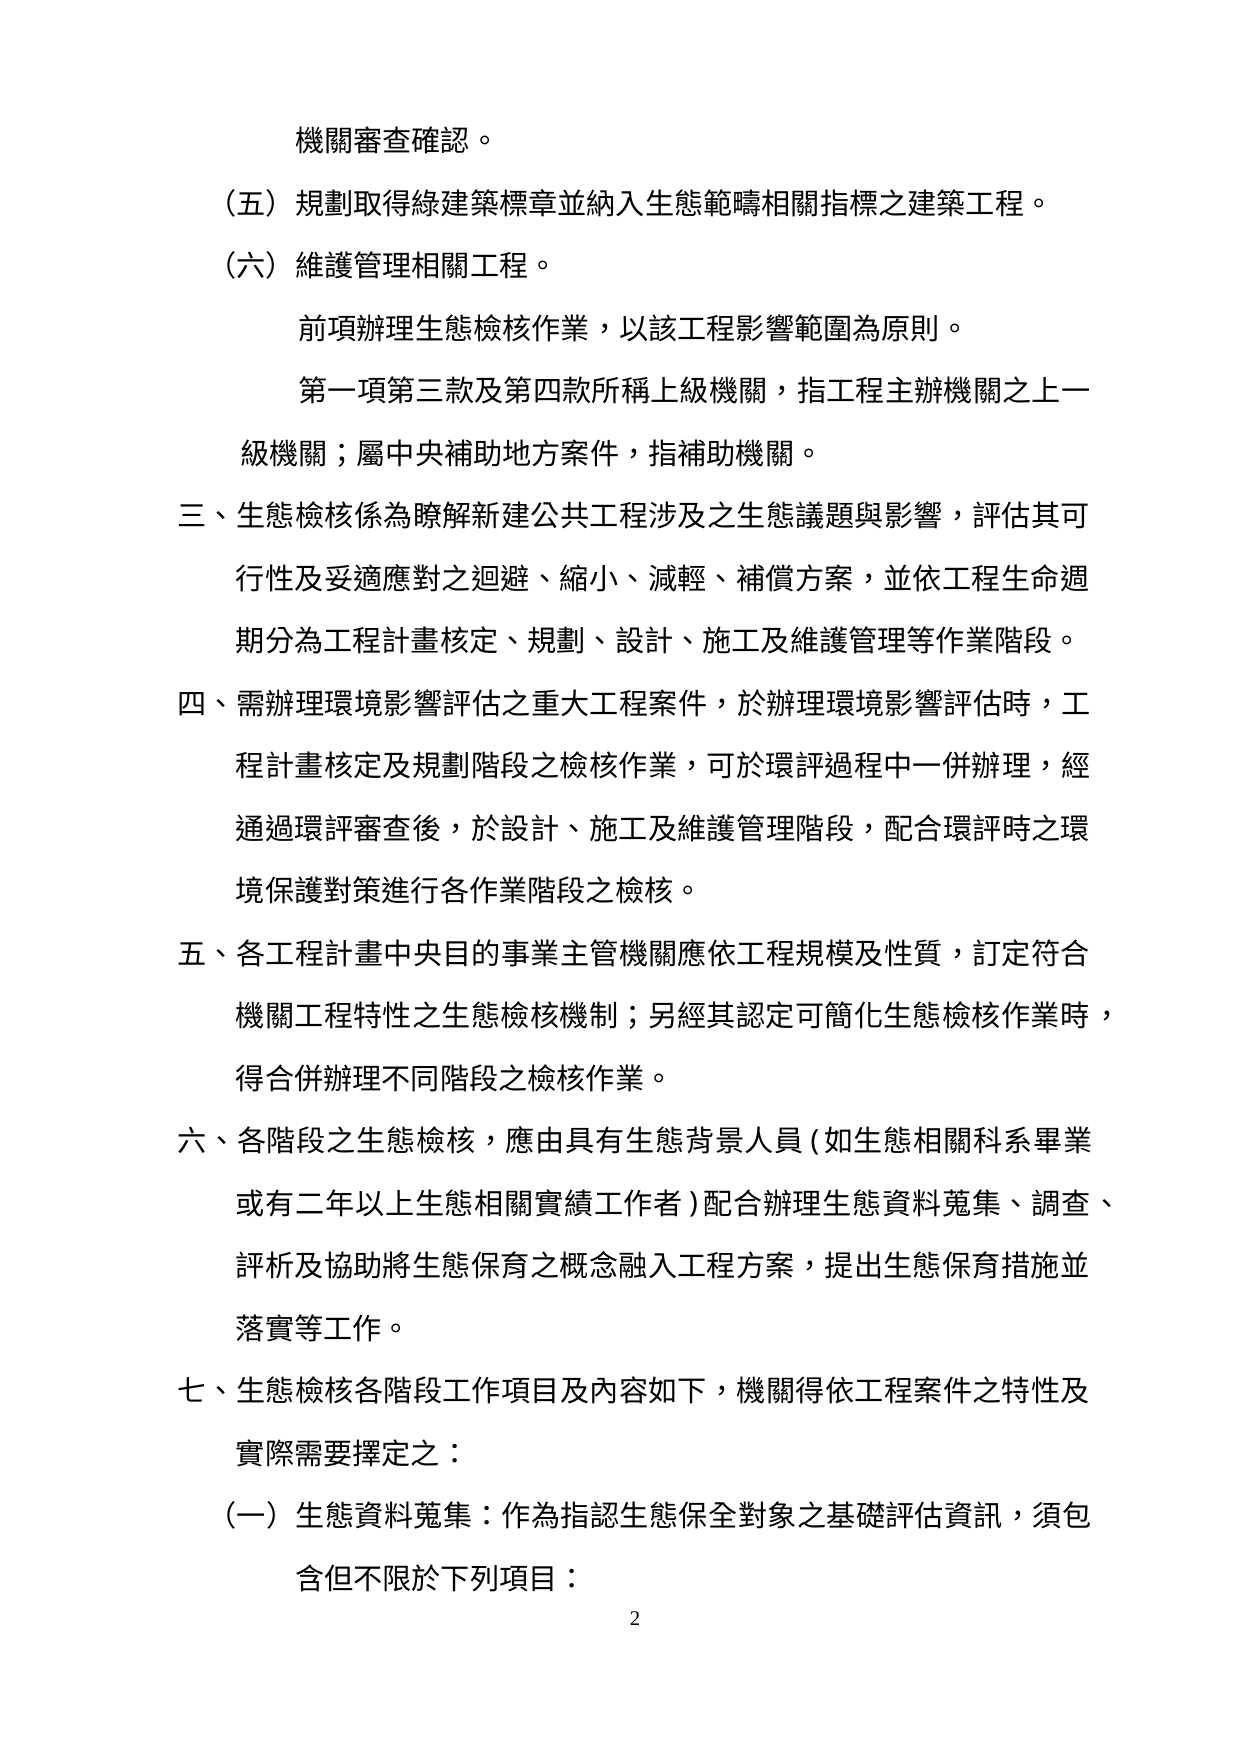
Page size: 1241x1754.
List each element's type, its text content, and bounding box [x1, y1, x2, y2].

text （一）生態資料蒐集：作為指認生態保全對象之基礎評估資訊，須包含但不限於下列項目： [207, 1472, 1092, 1597]
text 六、各階段之生態檢核，應由具有生態背景人員(如生態相關科系畢業或有二年以上生態相關實績工作者)配合辦理生態資料蒐集、調查、評析及協助將生態保育之概念融入工程方案，提出生態保育措施並落實等工作。 [177, 1097, 1092, 1347]
text 前項辦理生態檢核作業，以該工程影響範圍為原則。 [240, 285, 1092, 347]
text 三、生態檢核係為瞭解新建公共工程涉及之生態議題與影響，評估其可行性及妥適應對之迴避、縮小、減輕、補償方案，並依工程生命週期分為工程計畫核定、規劃、設計、施工及維護管理等作業階段。 [177, 472, 1092, 660]
text 四、需辦理環境影響評估之重大工程案件，於辦理環境影響評估時，工程計畫核定及規劃階段之檢核作業，可於環評過程中一併辦理，經通過環評審查後，於設計、施工及維護管理階段，配合環評時之環境保護對策進行各作業階段之檢核。 [177, 660, 1092, 910]
text 七、生態檢核各階段工作項目及內容如下，機關得依工程案件之特性及實際需要擇定之： [177, 1347, 1092, 1472]
text 機關審查確認。 [207, 97, 1092, 160]
text 第一項第三款及第四款所稱上級機關，指工程主辦機關之上一級機關；屬中央補助地方案件，指補助機關。 [240, 347, 1092, 472]
text （五）規劃取得綠建築標章並納入生態範疇相關指標之建築工程。 [207, 160, 1092, 222]
text （六）維護管理相關工程。 [207, 222, 1092, 285]
text 五、各工程計畫中央目的事業主管機關應依工程規模及性質，訂定符合機關工程特性之生態檢核機制；另經其認定可簡化生態檢核作業時，得合併辦理不同階段之檢核作業。 [177, 910, 1092, 1097]
